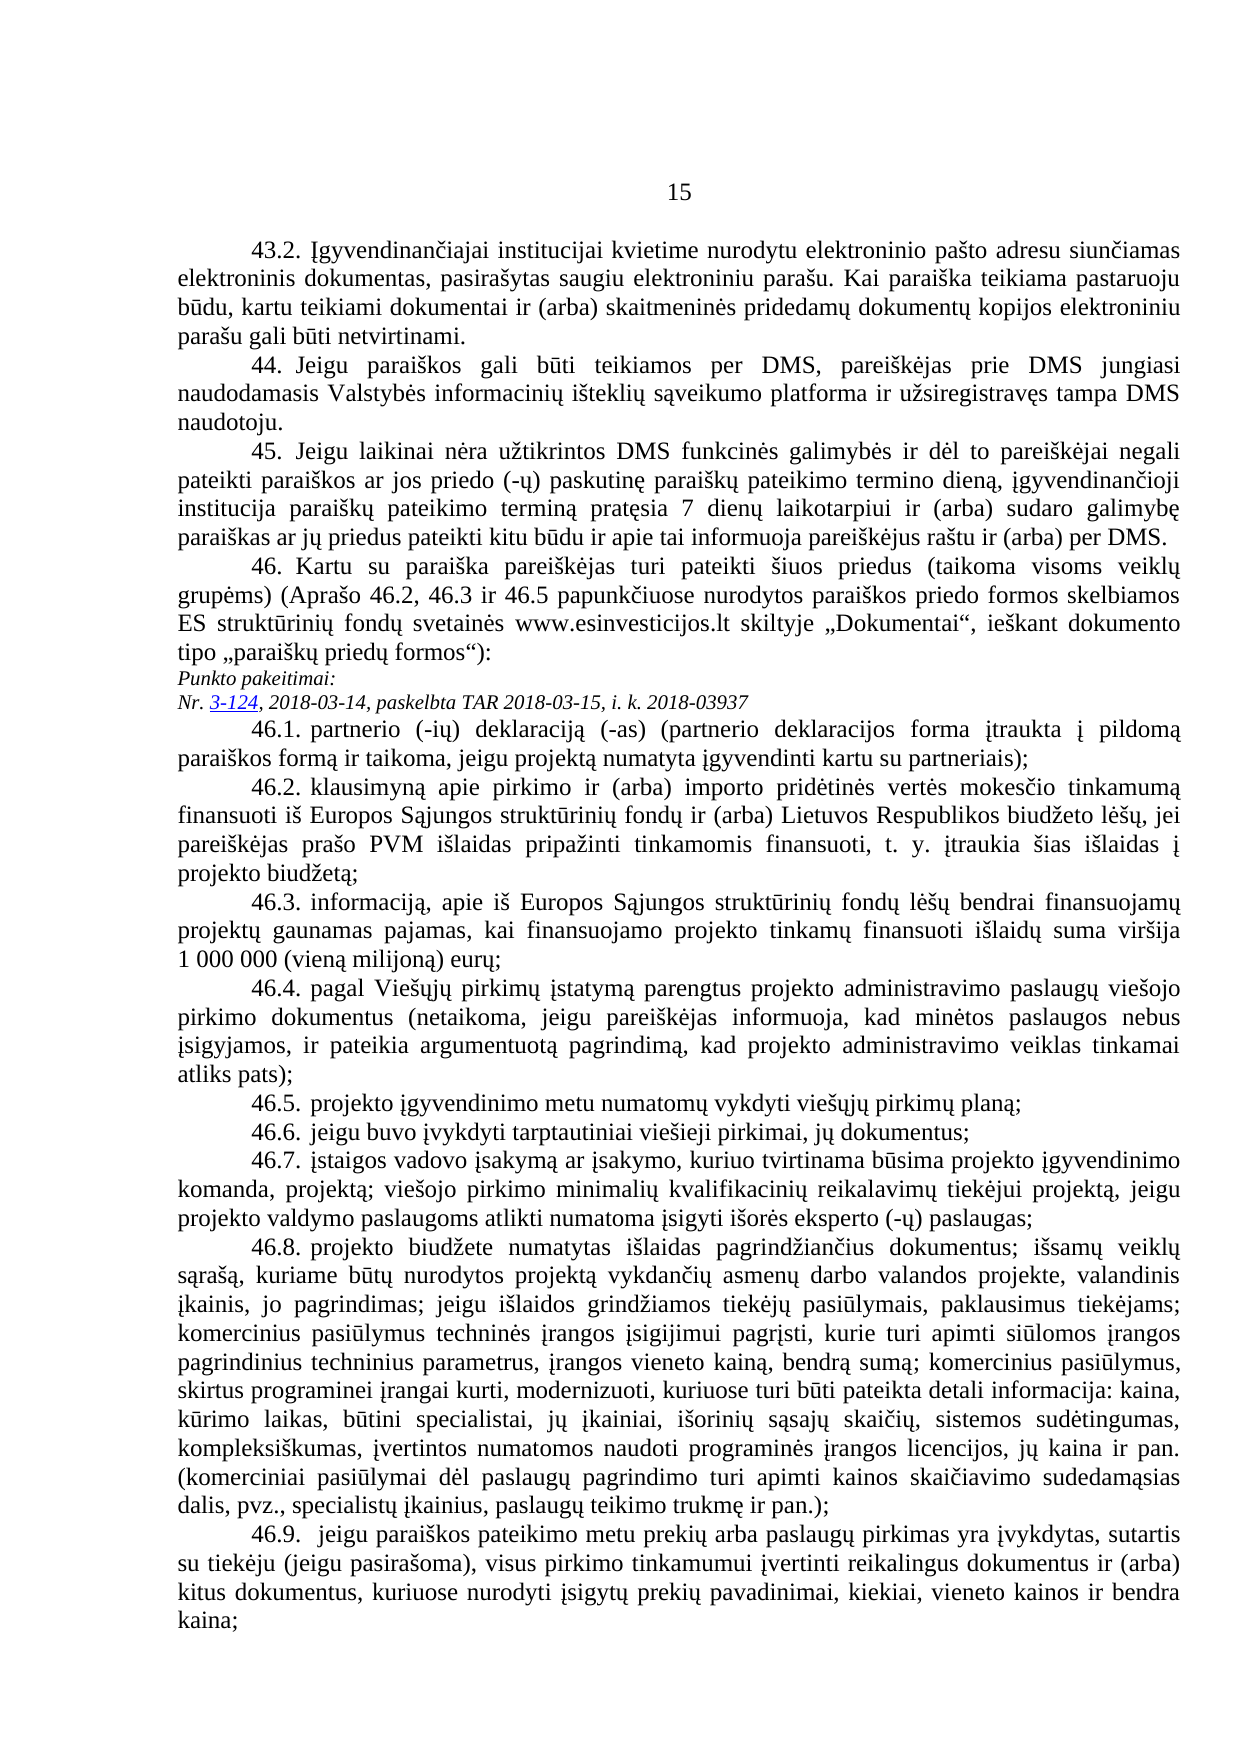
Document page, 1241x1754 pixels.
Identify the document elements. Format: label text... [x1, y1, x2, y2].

text 46.1. partnerio (-ių) deklaraciją (-as) (partnerio deklaracijos forma įtraukta į pildomą paraiškos formą ir taikoma, jeigu projektą numatyta įgyvendinti kartu su partneriais); [177, 714, 1181, 772]
text 43.2. Įgyvendinančiajai institucijai kvietime nurodytu elektroninio pašto adresu siunčiamas elektroninis dokumentas, pasirašytas saugiu elektroniniu parašu. Kai paraiška teikiama pastaruoju būdu, kartu teikiami dokumentai ir (arba) skaitmeninės pridedamų dokumentų kopijos elektroniniu parašu gali būti netvirtinami. [177, 235, 1181, 350]
text 46.7. įstaigos vadovo įsakymą ar įsakymo, kuriuo tvirtinama būsima projekto įgyvendinimo komanda, projektą; viešojo pirkimo minimalių kvalifikacinių reikalavimų tiekėjui projektą, jeigu projekto valdymo paslaugoms atlikti numatoma įsigyti išorės eksperto (-ų) paslaugas; [177, 1146, 1181, 1232]
text 46.2. klausimyną apie pirkimo ir (arba) importo pridėtinės vertės mokesčio tinkamumą finansuoti iš Europos Sąjungos struktūrinių fondų ir (arba) Lietuvos Respublikos biudžeto lėšų, jei pareiškėjas prašo PVM išlaidas pripažinti tinkamomis finansuoti, t. y. įtraukia šias išlaidas į projekto biudžetą; [177, 772, 1181, 887]
text 44. Jeigu paraiškos gali būti teikiamos per DMS, pareiškėjas prie DMS jungiasi naudodamasis Valstybės informacinių išteklių sąveikumo platforma ir užsiregistravęs tampa DMS naudotoju. [177, 350, 1181, 436]
text Punkto pakeitimai: [177, 666, 1181, 690]
text 45. Jeigu laikinai nėra užtikrintos DMS funkcinės galimybės ir dėl to pareiškėjai negali pateikti paraiškos ar jos priedo (-ų) paskutinę paraiškų pateikimo termino dieną, įgyvendinančioji institucija paraiškų pateikimo terminą pratęsia 7 dienų laikotarpiui ir (arba) sudaro galimybę paraiškas ar jų priedus pateikti kitu būdu ir apie tai informuoja pareiškėjus raštu ir (arba) per DMS. [177, 436, 1181, 551]
text 46.9. jeigu paraiškos pateikimo metu prekių arba paslaugų pirkimas yra įvykdytas, sutartis su tiekėju (jeigu pasirašoma), visus pirkimo tinkamumui įvertinti reikalingus dokumentus ir (arba) kitus dokumentus, kuriuose nurodyti įsigytų prekių pavadinimai, kiekiai, vieneto kainos ir bendra kaina; [177, 1519, 1181, 1634]
text 46.8. projekto biudžete numatytas išlaidas pagrindžiančius dokumentus; išsamų veiklų sąrašą, kuriame būtų nurodytos projektą vykdančių asmenų darbo valandos projekte, valandinis įkainis, jo pagrindimas; jeigu išlaidos grindžiamos tiekėjų pasiūlymais, paklausimus tiekėjams; komercinius pasiūlymus techninės įrangos įsigijimui pagrįsti, kurie turi apimti siūlomos įrangos pagrindinius techninius parametrus, įrangos vieneto kainą, bendrą sumą; komercinius pasiūlymus, skirtus programinei įrangai kurti, modernizuoti, kuriuose turi būti pateikta detali informacija: kaina, kūrimo laikas, būtini specialistai, jų įkainiai, išorinių sąsajų skaičių, sistemos sudėtingumas, kompleksiškumas, įvertintos numatomos naudoti programinės įrangos licencijos, jų kaina ir pan. (komerciniai pasiūlymai dėl paslaugų pagrindimo turi apimti kainos skaičiavimo sudedamąsias dalis, pvz., specialistų įkainius, paslaugų teikimo trukmę ir pan.); [177, 1232, 1181, 1519]
text 46.3. informaciją, apie iš Europos Sąjungos struktūrinių fondų lėšų bendrai finansuojamų projektų gaunamas pajamas, kai finansuojamo projekto tinkamų finansuoti išlaidų suma viršija 1 000 000 (vieną milijoną) eurų; [177, 887, 1181, 973]
text 46. Kartu su paraiška pareiškėjas turi pateikti šiuos priedus (taikoma visoms veiklų grupėms) (Aprašo 46.2, 46.3 ir 46.5 papunkčiuose nurodytos paraiškos priedo formos skelbiamos ES struktūrinių fondų svetainės www.esinvesticijos.lt skiltyje „Dokumentai“, ieškant dokumento tipo „paraiškų priedų formos“): [177, 551, 1181, 666]
text 46.6. jeigu buvo įvykdyti tarptautiniai viešieji pirkimai, jų dokumentus; [177, 1117, 1181, 1146]
text 46.5. projekto įgyvendinimo metu numatomų vykdyti viešųjų pirkimų planą; [177, 1088, 1181, 1117]
text Nr. 3-124, 2018-03-14, paskelbta TAR 2018-03-15, i. k. 2018-03937 [177, 690, 1181, 714]
text 46.4. pagal Viešųjų pirkimų įstatymą parengtus projekto administravimo paslaugų viešojo pirkimo dokumentus (netaikoma, jeigu pareiškėjas informuoja, kad minėtos paslaugos nebus įsigyjamos, ir pateikia argumentuotą pagrindimą, kad projekto administravimo veiklas tinkamai atliks pats); [177, 973, 1181, 1088]
